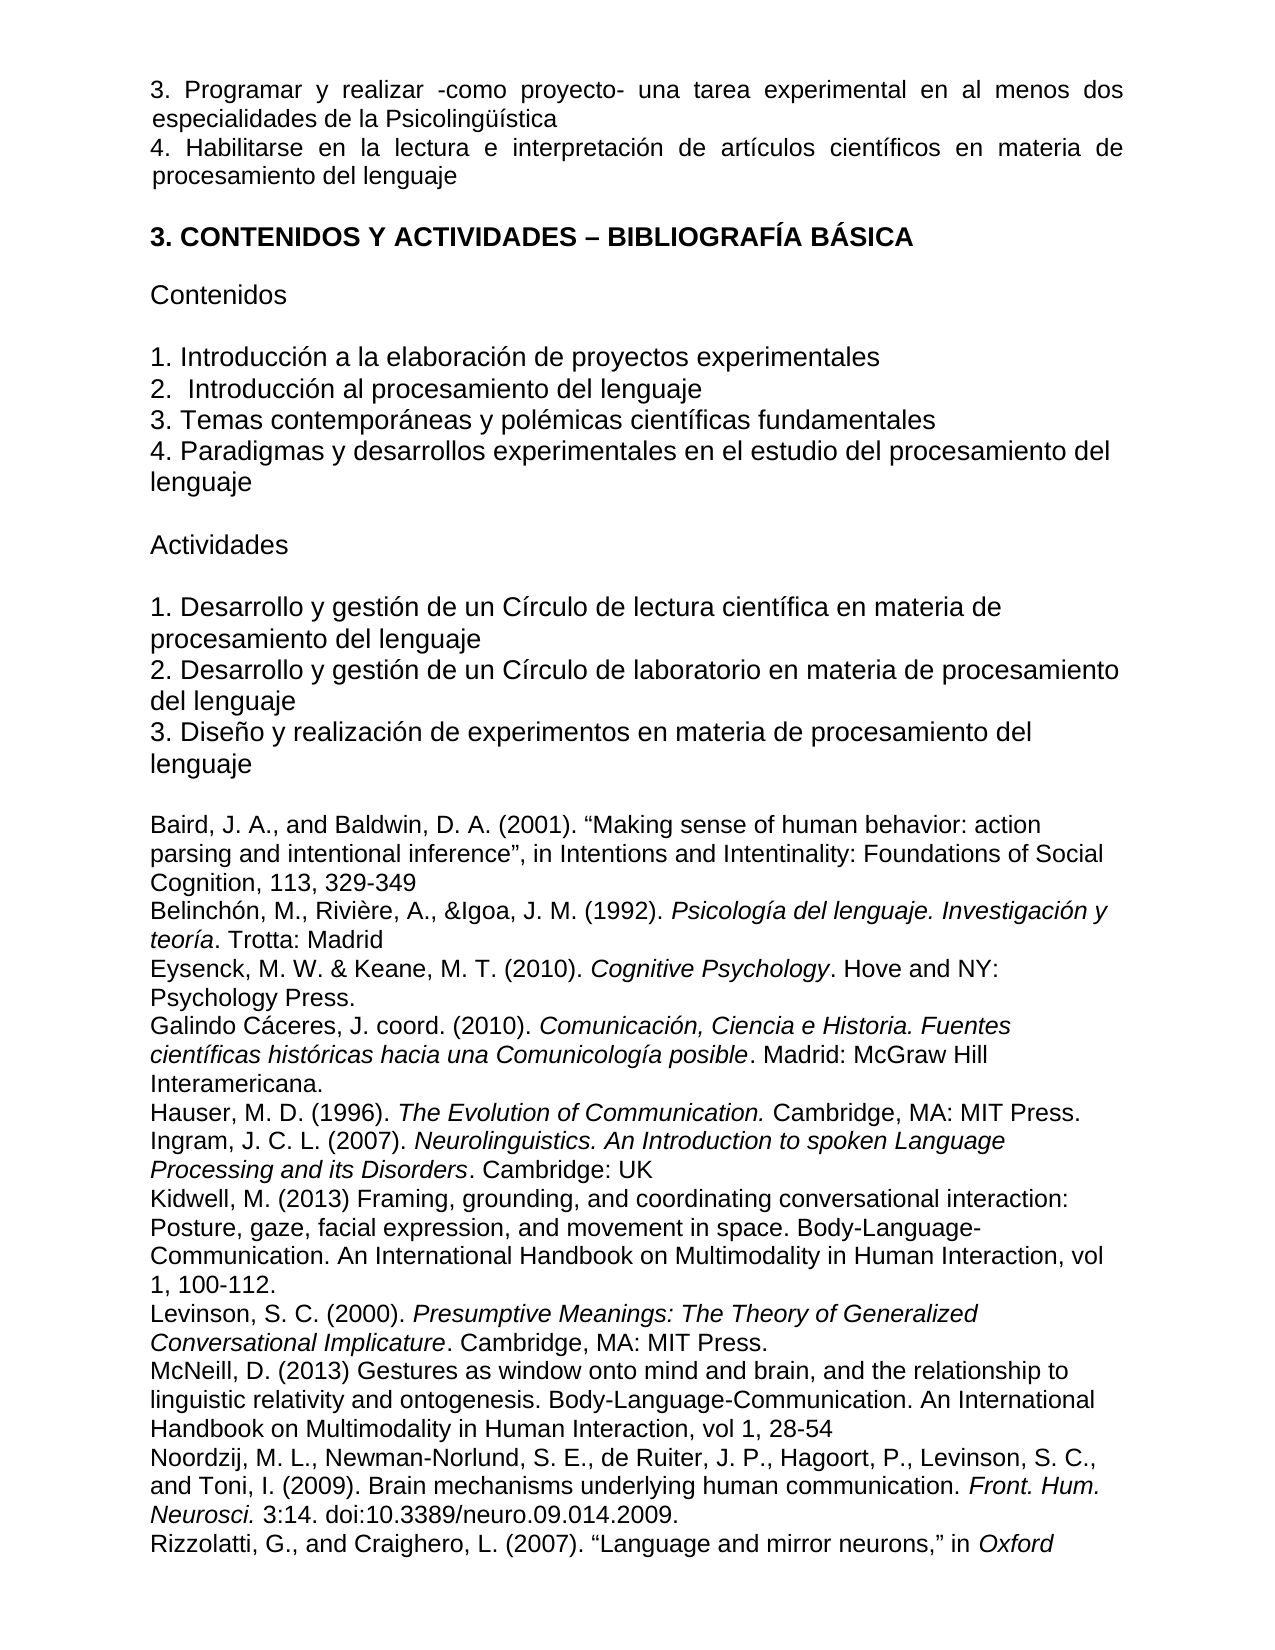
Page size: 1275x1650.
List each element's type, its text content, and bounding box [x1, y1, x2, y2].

text Hauser, M. D. (1996). The Evolution of Communication. Cambridge, MA: MIT Press. [150, 1098, 1125, 1126]
text 4. Habilitarse en la lectura e interpretación de artículos científicos en materia de procesamiento del lenguaje [150, 132, 1125, 190]
text Belinchón, M., Rivière, A., &Igoa, J. M. (1992). Psicología del lenguaje. Investigación y teoría. Trotta: Madrid [150, 896, 1125, 954]
text 1. Desarrollo y gestión de un Círculo de lectura científica en materia de procesamiento del lenguaje [150, 591, 1125, 654]
text 2. Desarrollo y gestión de un Círculo de laboratorio en materia de procesamiento del lenguaje [150, 654, 1125, 716]
text Galindo Cáceres, J. coord. (2010). Comunicación, Ciencia e Historia. Fuentes científicas históricas hacia una Comunicología posible. Madrid: McGraw Hill Interamericana. [150, 1011, 1125, 1098]
text Ingram, J. C. L. (2007). Neurolinguistics. An Introduction to spoken Language Processing and its Disorders. Cambridge: UK [150, 1126, 1125, 1184]
text Eysenck, M. W. & Keane, M. T. (2010). Cognitive Psychology. Hove and NY: Psychology Press. [150, 954, 1125, 1011]
text Levinson, S. C. (2000). Presumptive Meanings: The Theory of Generalized Conversational Implicature. Cambridge, MA: MIT Press. [150, 1299, 1125, 1356]
text Actividades [150, 529, 1125, 560]
text McNeill, D. (2013) Gestures as window onto mind and brain, and the relationship to linguistic relativity and ontogenesis. Body-Language-Communication. An International Handbook on Multimodality in Human Interaction, vol 1, 28-54 [150, 1356, 1125, 1443]
text Noordzij, M. L., Newman-Norlund, S. E., de Ruiter, J. P., Hagoort, P., Levinson, S. C., and Toni, I. (2009). Brain mechanisms underlying human communication. Front. Hum. Neurosci. 3:14. doi:10.3389/neuro.09.014.2009. [150, 1443, 1125, 1529]
text Contenidos [150, 279, 1125, 310]
text 4. Paradigmas y desarrollos experimentales en el estudio del procesamiento del lenguaje [150, 435, 1125, 498]
text 3. Temas contemporáneas y polémicas científicas fundamentales [150, 404, 1125, 435]
text 3. Programar y realizar -como proyecto- una tarea experimental en al menos dos especialidades de la Psicolingüística [150, 75, 1125, 132]
text Rizzolatti, G., and Craighero, L. (2007). “Language and mirror neurons,” in Oxford [150, 1529, 1125, 1558]
text 1. Introducción a la elaboración de proyectos experimentales [150, 341, 1125, 373]
text Kidwell, M. (2013) Framing, grounding, and coordinating conversational interaction: Posture, gaze, facial expression, and movement in space. Body-Language-Communication. An International Handbook on Multimodality in Human Interaction, vol 1, 100-112. [150, 1184, 1125, 1299]
text 3. CONTENIDOS Y ACTIVIDADES – BIBLIOGRAFÍA BÁSICA [150, 221, 1125, 252]
text 2. Introducción al procesamiento del lenguaje [150, 373, 1125, 404]
text 3. Diseño y realización de experimentos en materia de procesamiento del lenguaje [150, 716, 1125, 779]
text Baird, J. A., and Baldwin, D. A. (2001). “Making sense of human behavior: action parsing and intentional inference”, in Intentions and Intentinality: Foundations of Social Cognition, 113, 329-349 [150, 810, 1125, 896]
